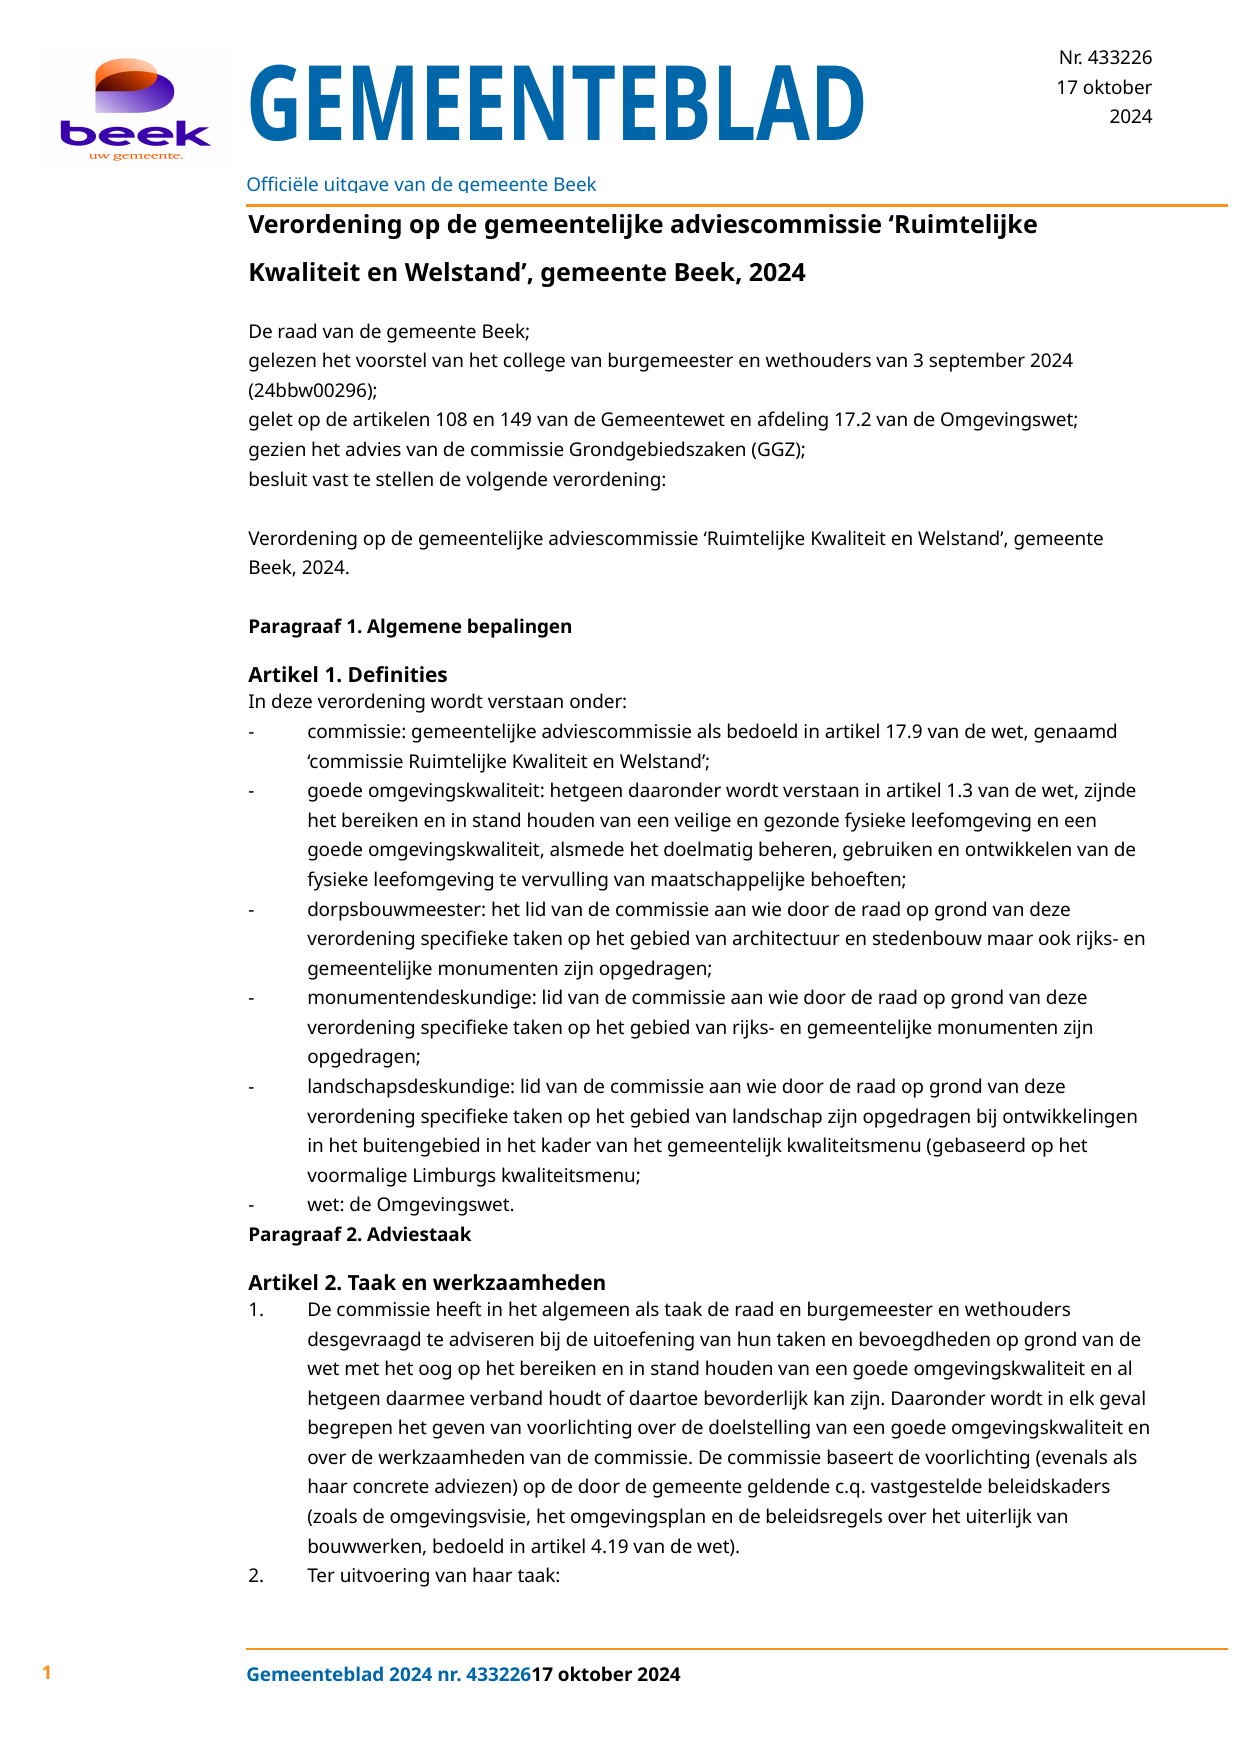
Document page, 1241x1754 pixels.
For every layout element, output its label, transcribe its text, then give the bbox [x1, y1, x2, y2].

list De commissie heeft in het algemeen als taak de raad en burgemeester en wethouders desgevraagd te adviseren bij de uitoefening van hun taken en bevoegdheden op grond van de wet met het oog op het bereiken en in stand houden van een goede omgevingskwaliteit en al hetgeen daarmee verband houdt of daartoe bevorderlijk kan zijn. Daaronder wordt in elk geval begrepen het geven van voorlichting over de doelstelling van een goede omgevingskwaliteit en over de werkzaamheden van de commissie. De commissie baseert de voorlichting (evenals als haar concrete adviezen) op de door de gemeente geldende c.q. vastgestelde beleidskaders (zoals de omgevingsvisie, het omgevingsplan en de beleidsregels over het uiterlijk van bouwwerken, bedoeld in artikel 4.19 van de wet). [248, 1296, 1152, 1559]
text Paragraaf 2. Adviestaak [248, 1221, 1152, 1247]
list wet: de Omgevingswet. [248, 1192, 1152, 1217]
text besluit vast te stellen de volgende verordening: [248, 466, 1152, 492]
text Artikel 2. Taak en werkzaamheden [248, 1268, 1152, 1296]
list goede omgevingskwaliteit: hetgeen daaronder wordt verstaan in artikel 1.3 van de wet, zijnde het bereiken en in stand houden van een veilige en gezonde fysieke leefomgeving en een goede omgevingskwaliteit, alsmede het doelmatig beheren, gebruiken en ontwikkelen van de fysieke leefomgeving te vervulling van maatschappelijke behoeften; [248, 777, 1152, 892]
list landschapsdeskundige: lid van de commissie aan wie door de raad op grond van deze verordening specifieke taken op het gebied van landschap zijn opgedragen bij ontwikkelingen in het buitengebied in het kader van het gemeentelijk kwaliteitsmenu (gebaseerd op het voormalige Limburgs kwaliteitsmenu; [248, 1073, 1152, 1188]
text Artikel 1. Definities [248, 660, 1152, 689]
text gelezen het voorstel van het college van burgemeester en wethouders van 3 september 2024 (24bbw00296); [248, 347, 1152, 403]
list Ter uitvoering van haar taak: [248, 1562, 1152, 1588]
text Verordening op de gemeentelijke adviescommissie ‘Ruimtelijke Kwaliteit en Welstand’, gemeente Beek, 2024 [248, 207, 1152, 288]
text De raad van de gemeente Beek; [248, 318, 1152, 344]
text gelet op de artikelen 108 en 149 van de Gemeentewet en afdeling 17.2 van de Omgevingswet; [248, 407, 1152, 432]
text gezien het advies van de commissie Grondgebiedszaken (GGZ); [248, 436, 1152, 462]
list monumentendeskundige: lid van de commissie aan wie door de raad op grond van deze verordening specifieke taken op het gebied van rijks- en gemeentelijke monumenten zijn opgedragen; [248, 984, 1152, 1069]
text Paragraaf 1. Algemene bepalingen [248, 614, 1152, 639]
text In deze verordening wordt verstaan onder: [248, 689, 1152, 714]
list commissie: gemeentelijke adviescommissie als bedoeld in artikel 17.9 van de wet, genaamd ‘commissie Ruimtelijke Kwaliteit en Welstand’; [248, 718, 1152, 774]
picture [41, 47, 231, 172]
text Verordening op de gemeentelijke adviescommissie ‘Ruimtelijke Kwaliteit en Welstand’, gemeente Beek, 2024. [248, 525, 1152, 580]
list dorpsbouwmeester: het lid van de commissie aan wie door de raad op grond van deze verordening specifieke taken op het gebied van architectuur en stedenbouw maar ook rijks- en gemeentelijke monumenten zijn opgedragen; [248, 896, 1152, 981]
